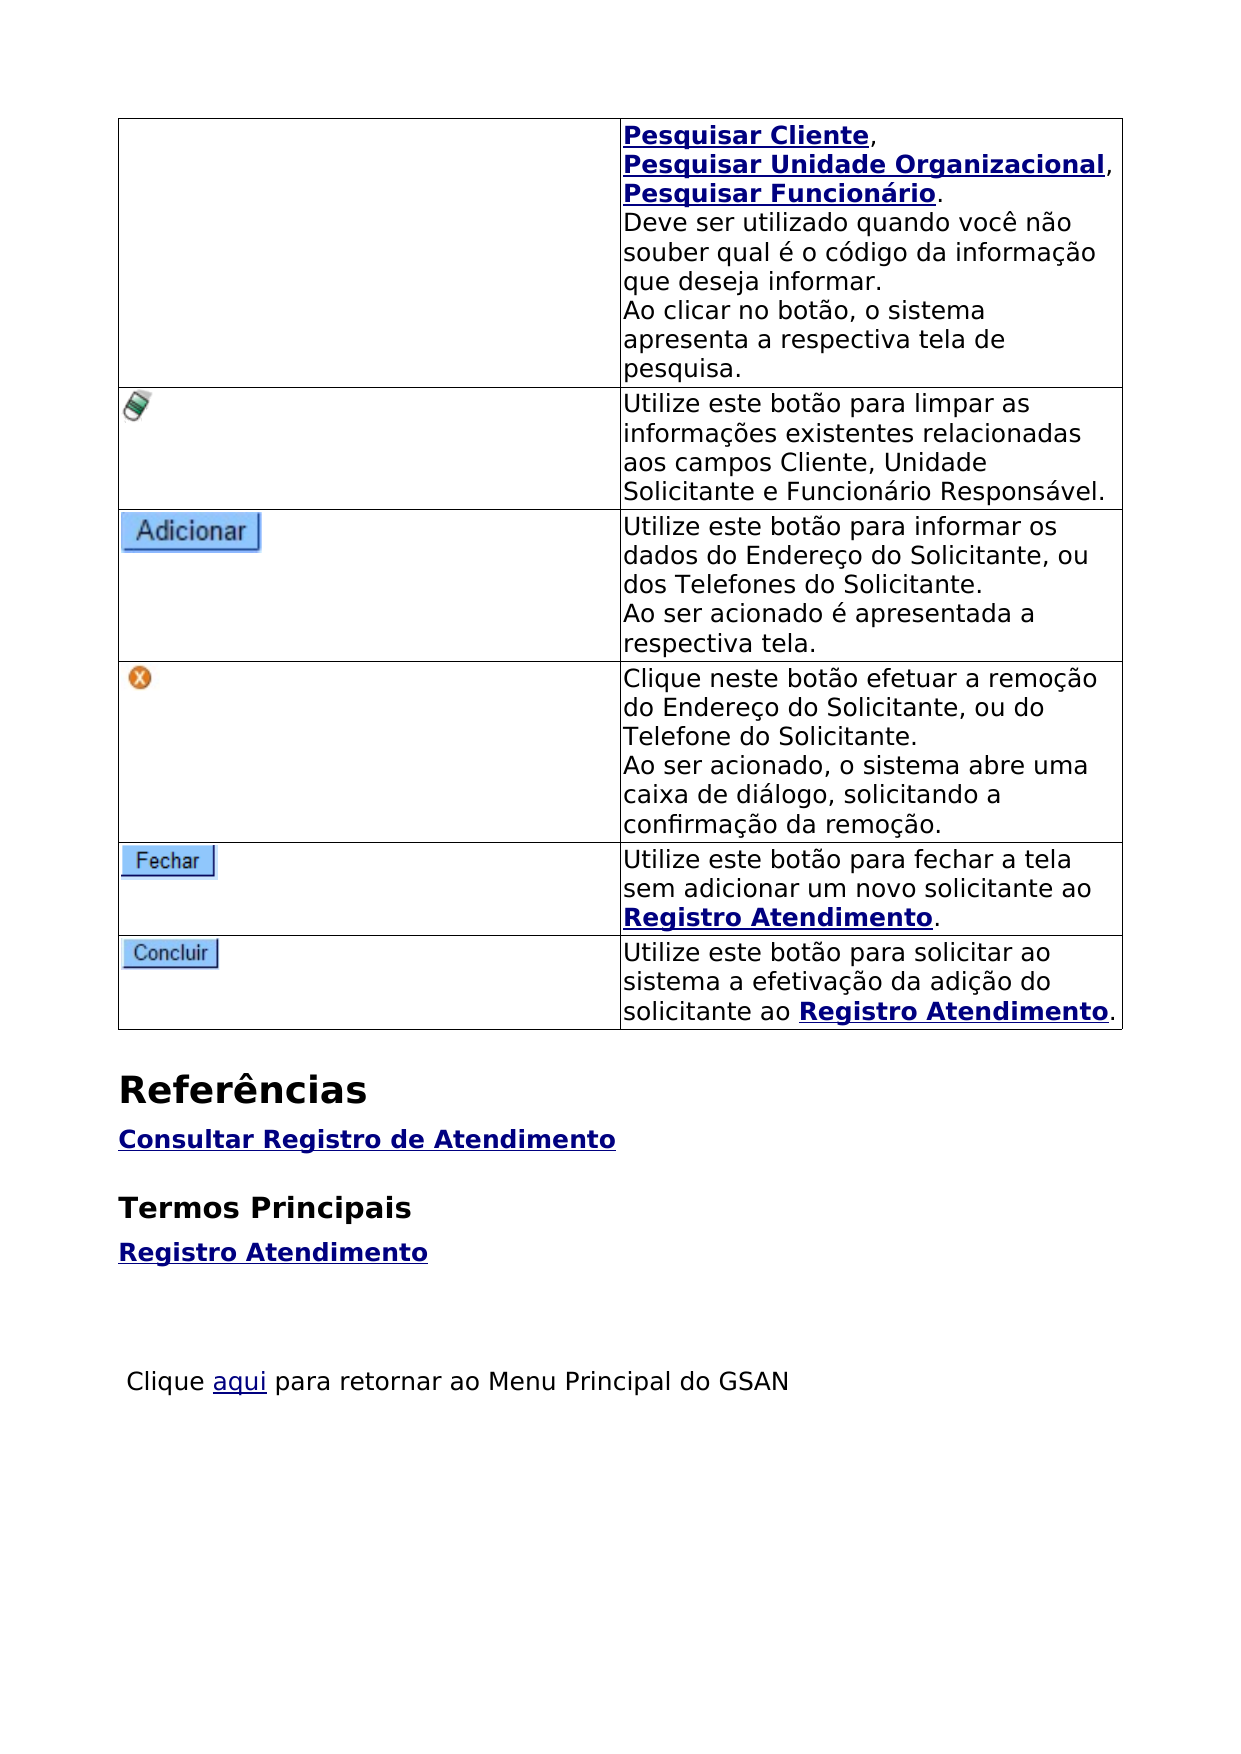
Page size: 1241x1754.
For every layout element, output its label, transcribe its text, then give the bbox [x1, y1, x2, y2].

table_cell Pesquisar Cliente, Pesquisar Unidade Organizacional, Pesquisar Funcionário. Deve ser utilizado quando você não souber qual é o código da informação que deseja informar. Ao clicar no botão, o sistema apresenta a respectiva tela de pesquisa. [621, 119, 1122, 387]
table_cell [119, 388, 620, 509]
table_cell [119, 510, 620, 661]
text Registro Atendimento [118, 1238, 1122, 1267]
table_cell [119, 843, 620, 935]
table_cell Clique neste botão efetuar a remoção do Endereço do Solicitante, ou do Telefone do Solicitante. Ao ser acionado, o sistema abre uma caixa de diálogo, solicitando a confirmação da remoção. [621, 662, 1122, 842]
picture [121, 938, 220, 970]
table_cell Utilize este botão para limpar as informações existentes relacionadas aos campos Cliente, Unidade Solicitante e Funcionário Responsável. [621, 388, 1122, 509]
table_cell Utilize este botão para fechar a tela sem adicionar um novo solicitante ao Registro Atendimento. [621, 843, 1122, 935]
picture [121, 663, 160, 691]
table_cell Utilize este botão para solicitar ao sistema a efetivação da adição do solicitante ao Registro Atendimento. [621, 936, 1122, 1029]
picture [121, 512, 262, 553]
table_cell [119, 936, 620, 1029]
table_cell [119, 119, 620, 387]
text Clique aqui para retornar ao Menu Principal do GSAN [118, 1279, 1122, 1396]
table_cell [119, 662, 620, 842]
text Consultar Registro de Atendimento [118, 1125, 1122, 1154]
picture [121, 389, 153, 423]
subtitle Termos Principais [118, 1191, 1122, 1225]
subtitle Referências [118, 1069, 1122, 1112]
table_cell Utilize este botão para informar os dados do Endereço do Solicitante, ou dos Telefones do Solicitante. Ao ser acionado é apresentada a respectiva tela. [621, 510, 1122, 661]
picture [121, 845, 218, 880]
